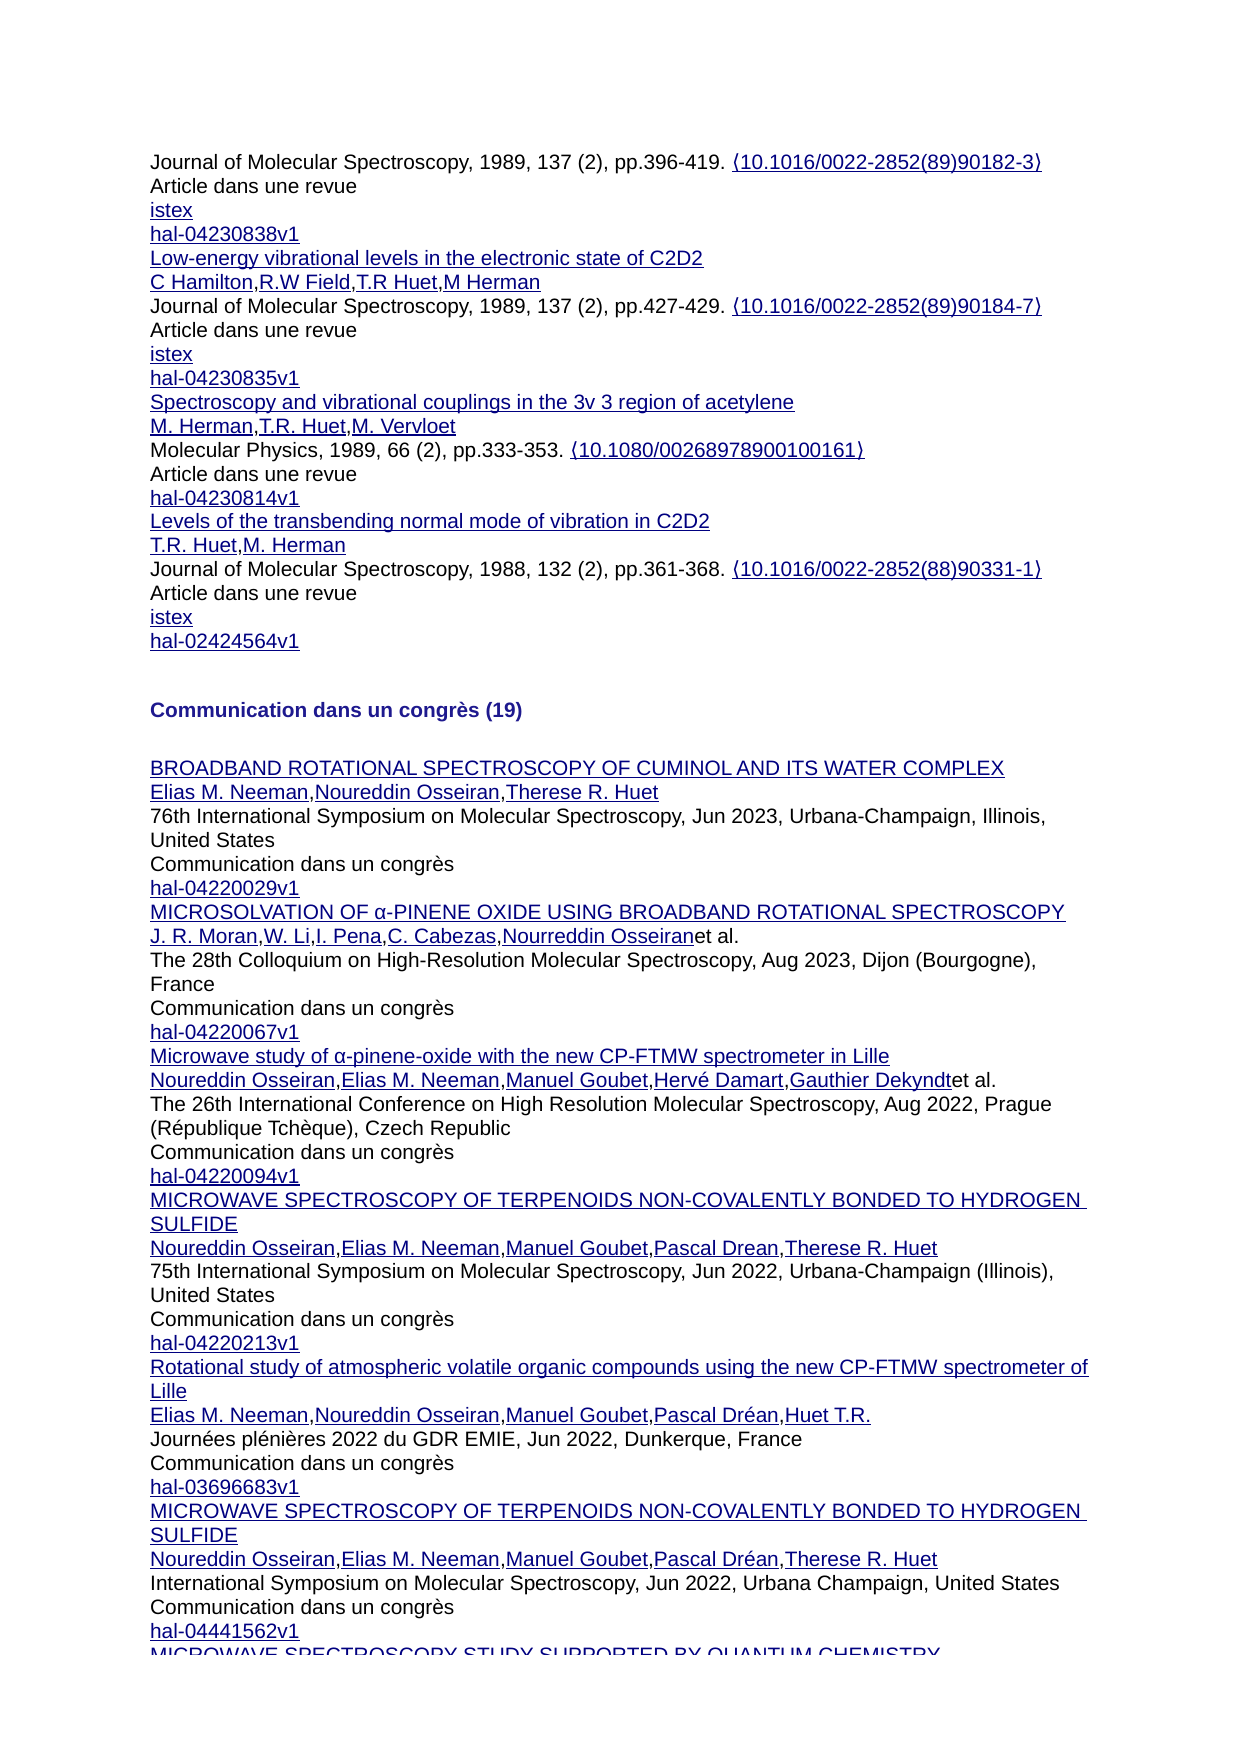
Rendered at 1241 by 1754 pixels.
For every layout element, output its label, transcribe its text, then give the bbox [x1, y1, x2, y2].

table_cell Microwave study of α-pinene-oxide with the new CP-FTMW spectrometer in Lille Noureddin Osseiran,Elias M. Neeman,Manuel Goubet,Hervé Damart,Gauthier Dekyndtet al. The 26th International Conference on High Resolution Molecular Spectroscopy, Aug 2022, Prague (République Tchèque), Czech Republic Communication dans un congrès hal-04220094v1 [150, 1044, 1090, 1187]
table_cell Levels of the transbending normal mode of vibration in C2D2 T.R. Huet,M. Herman Journal of Molecular Spectroscopy, 1988, 132 (2), pp.361-368. ⟨10.1016/0022-2852(88)90331-1⟩ Article dans une revue istex hal-02424564v1 [150, 509, 1090, 653]
table_cell MICROWAVE SPECTROSCOPY STUDY SUPPORTED BY QUANTUM CHEMISTRY CALCULATIONS OF LIMONA KETONE, A KEY OXIDATION PRODUCT OF LIMONENE Noureddin Osseiran,Annunziata Savoia,Pascal Drean,Manuel Goubet,Therese R. Huet International Symposium on Molecular Spectroscopy (ISMS 2021), Jun 2021, Urbana Champaign, IL, United States. ⟨10.15278/isms.2021.RE07⟩ Communication dans un congrès hal-04220235v1 [150, 1643, 1090, 1655]
table_cell Low-energy vibrational levels in the electronic state of C2D2 C Hamilton,R.W Field,T.R Huet,M Herman Journal of Molecular Spectroscopy, 1989, 137 (2), pp.427-429. ⟨10.1016/0022-2852(89)90184-7⟩ Article dans une revue istex hal-04230835v1 [150, 246, 1090, 389]
table_cell Journal of Molecular Spectroscopy, 1989, 137 (2), pp.396-419. ⟨10.1016/0022-2852(89)90182-3⟩ Article dans une revue istex hal-04230838v1 [150, 150, 1090, 246]
table_cell MICROSOLVATION OF α-PINENE OXIDE USING BROADBAND ROTATIONAL SPECTROSCOPY J. R. Moran,W. Li,I. Pena,C. Cabezas,Nourreddin Osseiranet al. The 28th Colloquium on High-Resolution Molecular Spectroscopy, Aug 2023, Dijon (Bourgogne), France Communication dans un congrès hal-04220067v1 [150, 900, 1090, 1044]
table_cell MICROWAVE SPECTROSCOPY OF TERPENOIDS NON-COVALENTLY BONDED TO HYDROGEN SULFIDE Noureddin Osseiran,Elias M. Neeman,Manuel Goubet,Pascal Dréan,Therese R. Huet International Symposium on Molecular Spectroscopy, Jun 2022, Urbana Champaign, United States Communication dans un congrès hal-04441562v1 [150, 1499, 1090, 1643]
subtitle Communication dans un congrès (19) [150, 698, 1090, 722]
table_cell Spectroscopy and vibrational couplings in the 3v 3 region of acetylene M. Herman,T.R. Huet,M. Vervloet Molecular Physics, 1989, 66 (2), pp.333-353. ⟨10.1080/00268978900100161⟩ Article dans une revue hal-04230814v1 [150, 390, 1090, 509]
table_header BROADBAND ROTATIONAL SPECTROSCOPY OF CUMINOL AND ITS WATER COMPLEX Elias M. Neeman,Noureddin Osseiran,Therese R. Huet 76th International Symposium on Molecular Spectroscopy, Jun 2023, Urbana-Champaign, Illinois, United States Communication dans un congrès hal-04220029v1 [150, 756, 1090, 900]
table_cell MICROWAVE SPECTROSCOPY OF TERPENOIDS NON-COVALENTLY BONDED TO HYDROGEN SULFIDE Noureddin Osseiran,Elias M. Neeman,Manuel Goubet,Pascal Drean,Therese R. Huet 75th International Symposium on Molecular Spectroscopy, Jun 2022, Urbana-Champaign (Illinois), United States Communication dans un congrès hal-04220213v1 [150, 1188, 1090, 1355]
table_cell Rotational study of atmospheric volatile organic compounds using the new CP-FTMW spectrometer of Lille Elias M. Neeman,Noureddin Osseiran,Manuel Goubet,Pascal Dréan,Huet T.R. Journées plénières 2022 du GDR EMIE, Jun 2022, Dunkerque, France Communication dans un congrès hal-03696683v1 [150, 1355, 1090, 1499]
